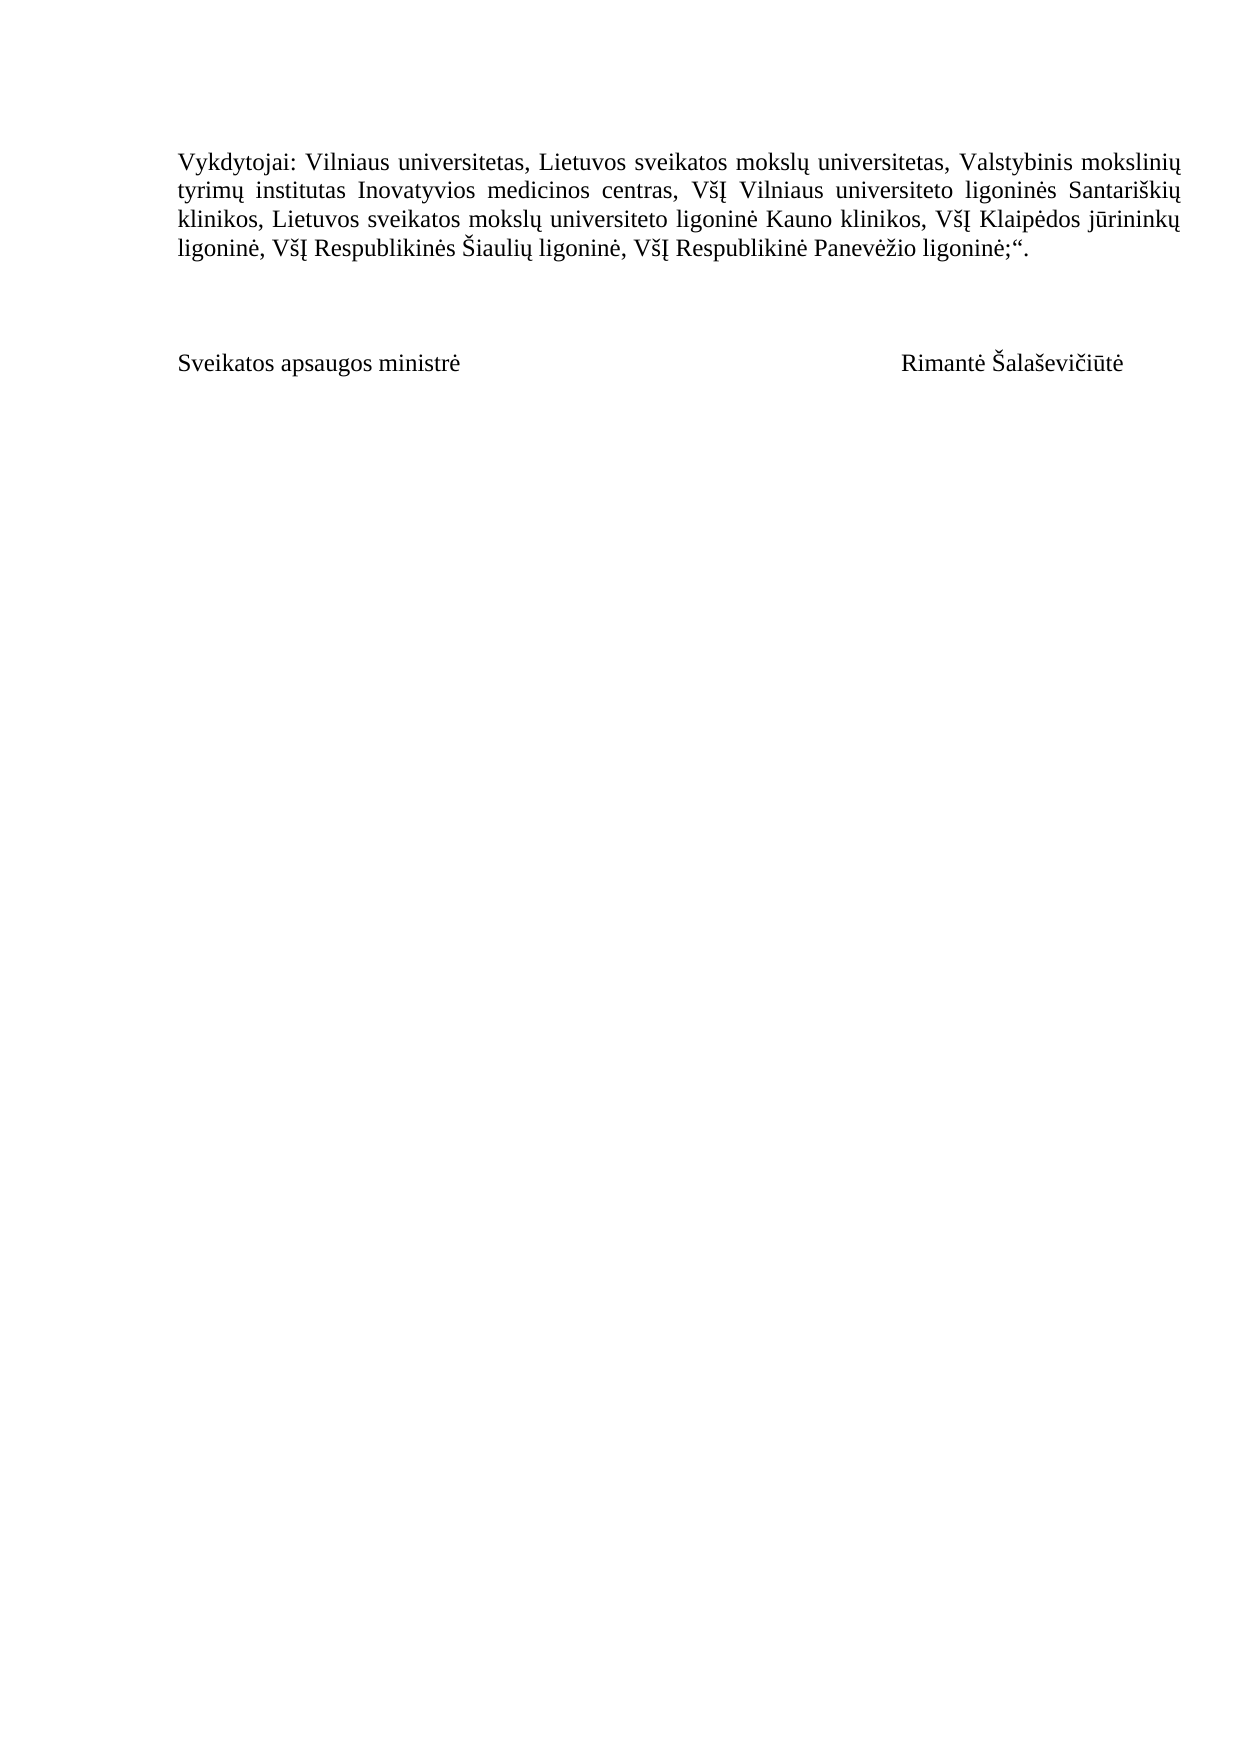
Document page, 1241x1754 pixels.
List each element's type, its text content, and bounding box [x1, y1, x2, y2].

text Sveikatos apsaugos ministrė Rimantė Šalaševičiūtė [177, 348, 1181, 377]
text Vykdytojai: Vilniaus universitetas, Lietuvos sveikatos mokslų universitetas, Valstybinis mokslinių tyrimų institutas Inovatyvios medicinos centras, VšĮ Vilniaus universiteto ligoninės Santariškių klinikos, Lietuvos sveikatos mokslų universiteto ligoninė Kauno klinikos, VšĮ Klaipėdos jūrininkų ligoninė, VšĮ Respublikinės Šiaulių ligoninė, VšĮ Respublikinė Panevėžio ligoninė;“. [177, 147, 1181, 262]
